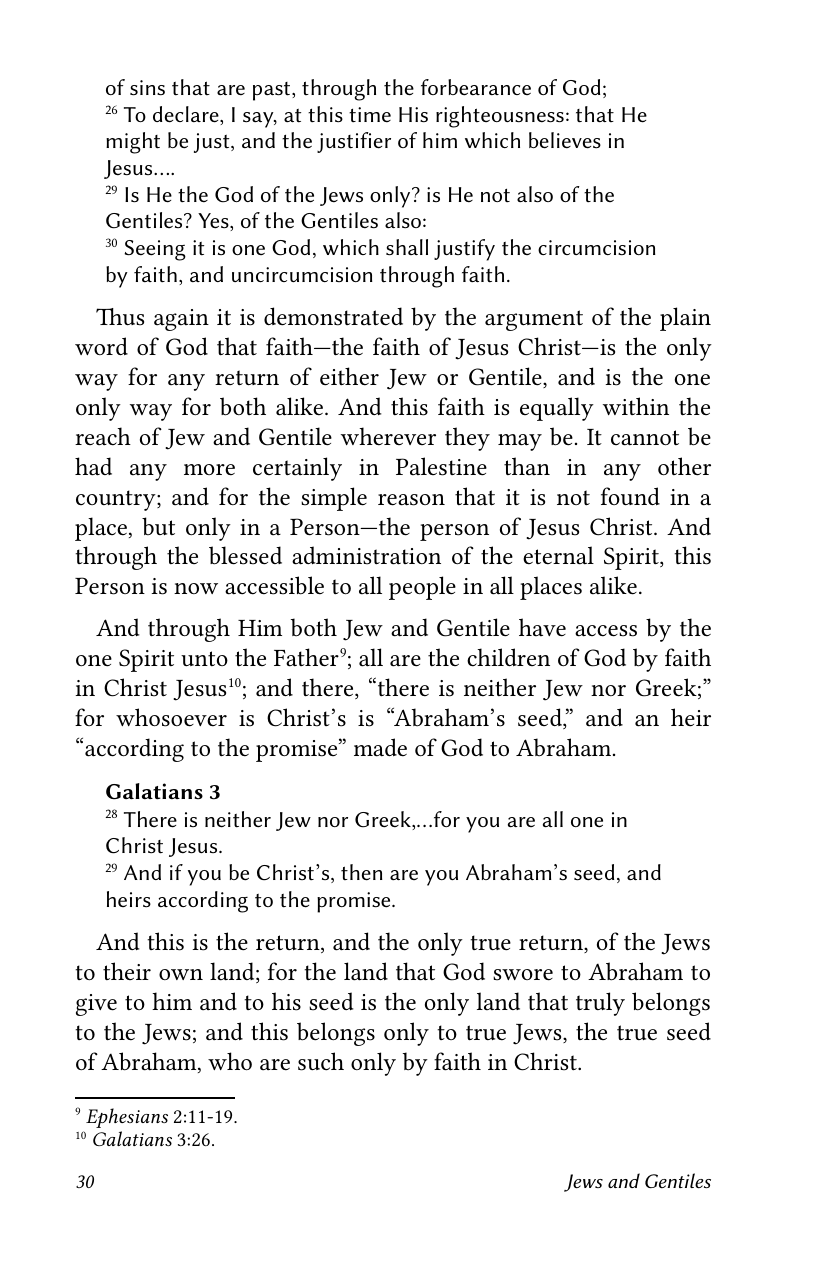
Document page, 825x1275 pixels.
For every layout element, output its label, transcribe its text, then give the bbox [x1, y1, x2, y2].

text 26 To declare, I say, at this time His righteousness: that He might be just, and the justifier of him which believes in Jesus…. [105, 102, 682, 181]
text Galatians 3 [105, 779, 712, 805]
text 28 There is neither Jew nor Greek,...for you are all one in Christ Jesus. [105, 806, 682, 859]
text Galatians 3:26. [75, 1128, 712, 1152]
text Ephesians 2:11-19. [75, 1104, 712, 1128]
text 29 And if you be Christ’s, then are you Abraham’s seed, and heirs according to the promise. [105, 860, 682, 913]
text 30 Seeing it is one God, which shall justify the circumcision by faith, and uncircumcision through faith. [105, 235, 682, 288]
text Thus again it is demonstrated by the argument of the plain word of God that faith—the faith of Jesus Christ—is the only way for any return of either Jew or Gentile, and is the one only way for both alike. And this faith is equally within the reach of Jew and Gentile wherever they may be. It cannot be had any more certainly in Palestine than in any other country; and for the simple reason that it is not found in a place, but only in a Person—the person of Jesus Christ. And through the blessed administration of the eternal Spirit, this Person is now accessible to all people in all places alike. [75, 303, 712, 601]
text And through Him both Jew and Gentile have access by the one Spirit unto the Father; all are the children of God by faith in Christ Jesus; and there, “there is neither Jew nor Greek;” for whosoever is Christ’s is “Abraham’s seed,” and an heir “according to the promise” made of God to Abraham. [75, 614, 712, 762]
text of sins that are past, through the forbearance of God; [105, 75, 682, 101]
text 29 Is He the God of the Jews only? is He not also of the Gentiles? Yes, of the Gentiles also: [105, 182, 682, 234]
text And this is the return, and the only true return, of the Jews to their own land; for the land that God swore to Abraham to give to him and to his seed is the only land that truly belongs to the Jews; and this belongs only to true Jews, the true seed of Abraham, who are such only by faith in Christ. [75, 928, 712, 1076]
